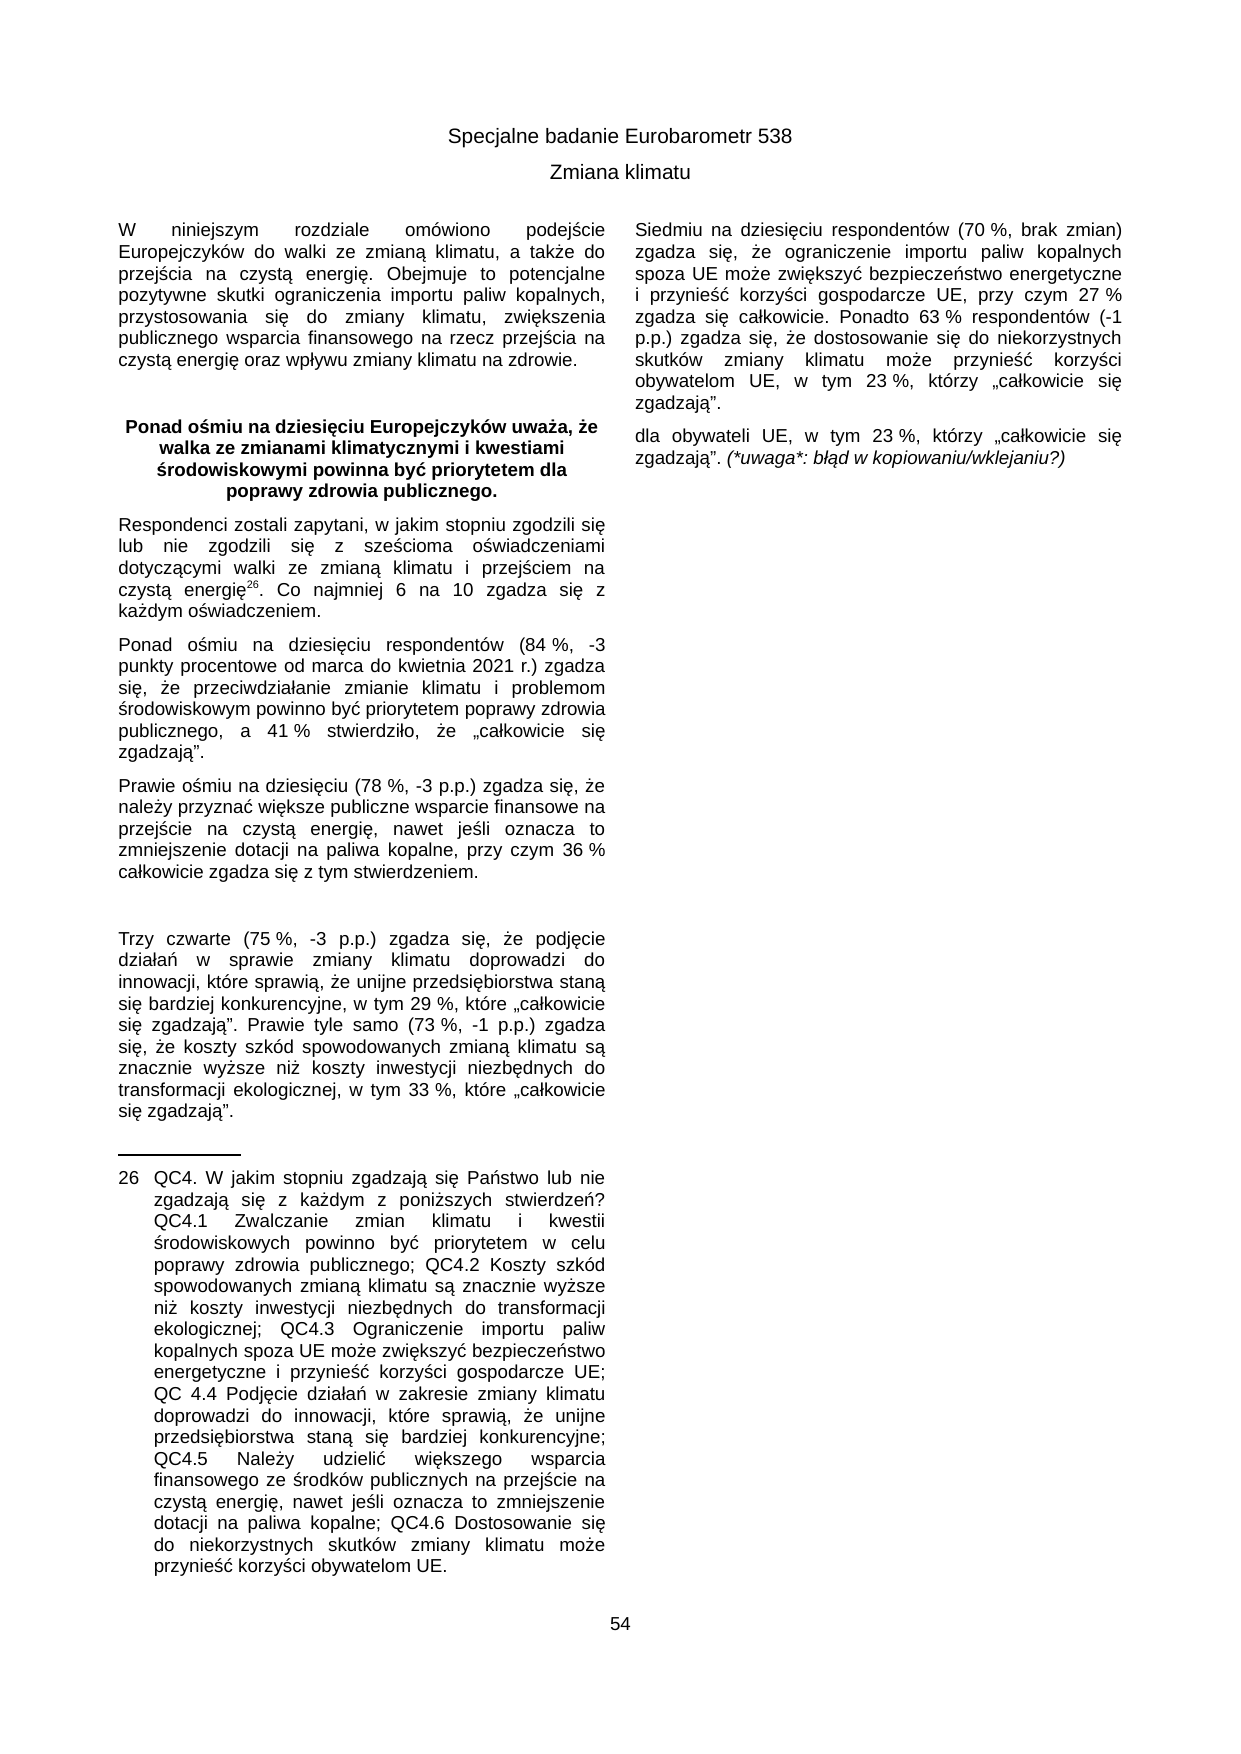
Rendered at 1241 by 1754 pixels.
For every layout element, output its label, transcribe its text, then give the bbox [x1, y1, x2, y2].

text Trzy czwarte (75 %, -3 p.p.) zgadza się, że podjęcie działań w sprawie zmiany klimatu doprowadzi do innowacji, które sprawią, że unijne przedsiębiorstwa staną się bardziej konkurencyjne, w tym 29 %, które „całkowicie się zgadzają”. Prawie tyle samo (73 %, -1 p.p.) zgadza się, że koszty szkód spowodowanych zmianą klimatu są znacznie wyższe niż koszty inwestycji niezbędnych do transformacji ekologicznej, w tym 33 %, które „całkowicie się zgadzają”. [118, 928, 605, 1122]
text Ponad ośmiu na dziesięciu Europejczyków uważa, że walka ze zmianami klimatycznymi i kwestiami środowiskowymi powinna być priorytetem dla poprawy zdrowia publicznego. [118, 416, 605, 502]
text W niniejszym rozdziale omówiono podejście Europejczyków do walki ze zmianą klimatu, a także do przejścia na czystą energię. Obejmuje to potencjalne pozytywne skutki ograniczenia importu paliw kopalnych, przystosowania się do zmiany klimatu, zwiększenia publicznego wsparcia finansowego na rzecz przejścia na czystą energię oraz wpływu zmiany klimatu na zdrowie. [118, 219, 605, 370]
text Ponad ośmiu na dziesięciu respondentów (84 %, -3 punkty procentowe od marca do kwietnia 2021 r.) zgadza się, że przeciwdziałanie zmianie klimatu i problemom środowiskowym powinno być priorytetem poprawy zdrowia publicznego, a 41 % stwierdziło, że „całkowicie się zgadzają”. [118, 633, 605, 763]
text Prawie ośmiu na dziesięciu (78 %, -3 p.p.) zgadza się, że należy przyznać większe publiczne wsparcie finansowe na przejście na czystą energię, nawet jeśli oznacza to zmniejszenie dotacji na paliwa kopalne, przy czym 36 % całkowicie zgadza się z tym stwierdzeniem. [118, 774, 605, 882]
text Siedmiu na dziesięciu respondentów (70 %, brak zmian) zgadza się, że ograniczenie importu paliw kopalnych spoza UE może zwiększyć bezpieczeństwo energetyczne i przynieść korzyści gospodarcze UE, przy czym 27 % zgadza się całkowicie. Ponadto 63 % respondentów (-1 p.p.) zgadza się, że dostosowanie się do niekorzystnych skutków zmiany klimatu może przynieść korzyści obywatelom UE, w tym 23 %, którzy „całkowicie się zgadzają”. [635, 219, 1122, 413]
text QC4. W jakim stopniu zgadzają się Państwo lub nie zgadzają się z każdym z poniższych stwierdzeń? QC4.1 Zwalczanie zmian klimatu i kwestii środowiskowych powinno być priorytetem w celu poprawy zdrowia publicznego; QC4.2 Koszty szkód spowodowanych zmianą klimatu są znacznie wyższe niż koszty inwestycji niezbędnych do transformacji ekologicznej; QC4.3 Ograniczenie importu paliw kopalnych spoza UE może zwiększyć bezpieczeństwo energetyczne i przynieść korzyści gospodarcze UE; QC 4.4 Podjęcie działań w zakresie zmiany klimatu doprowadzi do innowacji, które sprawią, że unijne przedsiębiorstwa staną się bardziej konkurencyjne; QC4.5 Należy udzielić większego wsparcia finansowego ze środków publicznych na przejście na czystą energię, nawet jeśli oznacza to zmniejszenie dotacji na paliwa kopalne; QC4.6 Dostosowanie się do niekorzystnych skutków zmiany klimatu może przynieść korzyści obywatelom UE. [118, 1167, 605, 1577]
text Respondenci zostali zapytani, w jakim stopniu zgodzili się lub nie zgodzili się z sześcioma oświadczeniami dotyczącymi walki ze zmianą klimatu i przejściem na czystą energię. Co najmniej 6 na 10 zgadza się z każdym oświadczeniem. [118, 514, 605, 621]
text dla obywateli UE, w tym 23 %, którzy „całkowicie się zgadzają”. (*uwaga*: błąd w kopiowaniu/wklejaniu?) [635, 425, 1122, 468]
